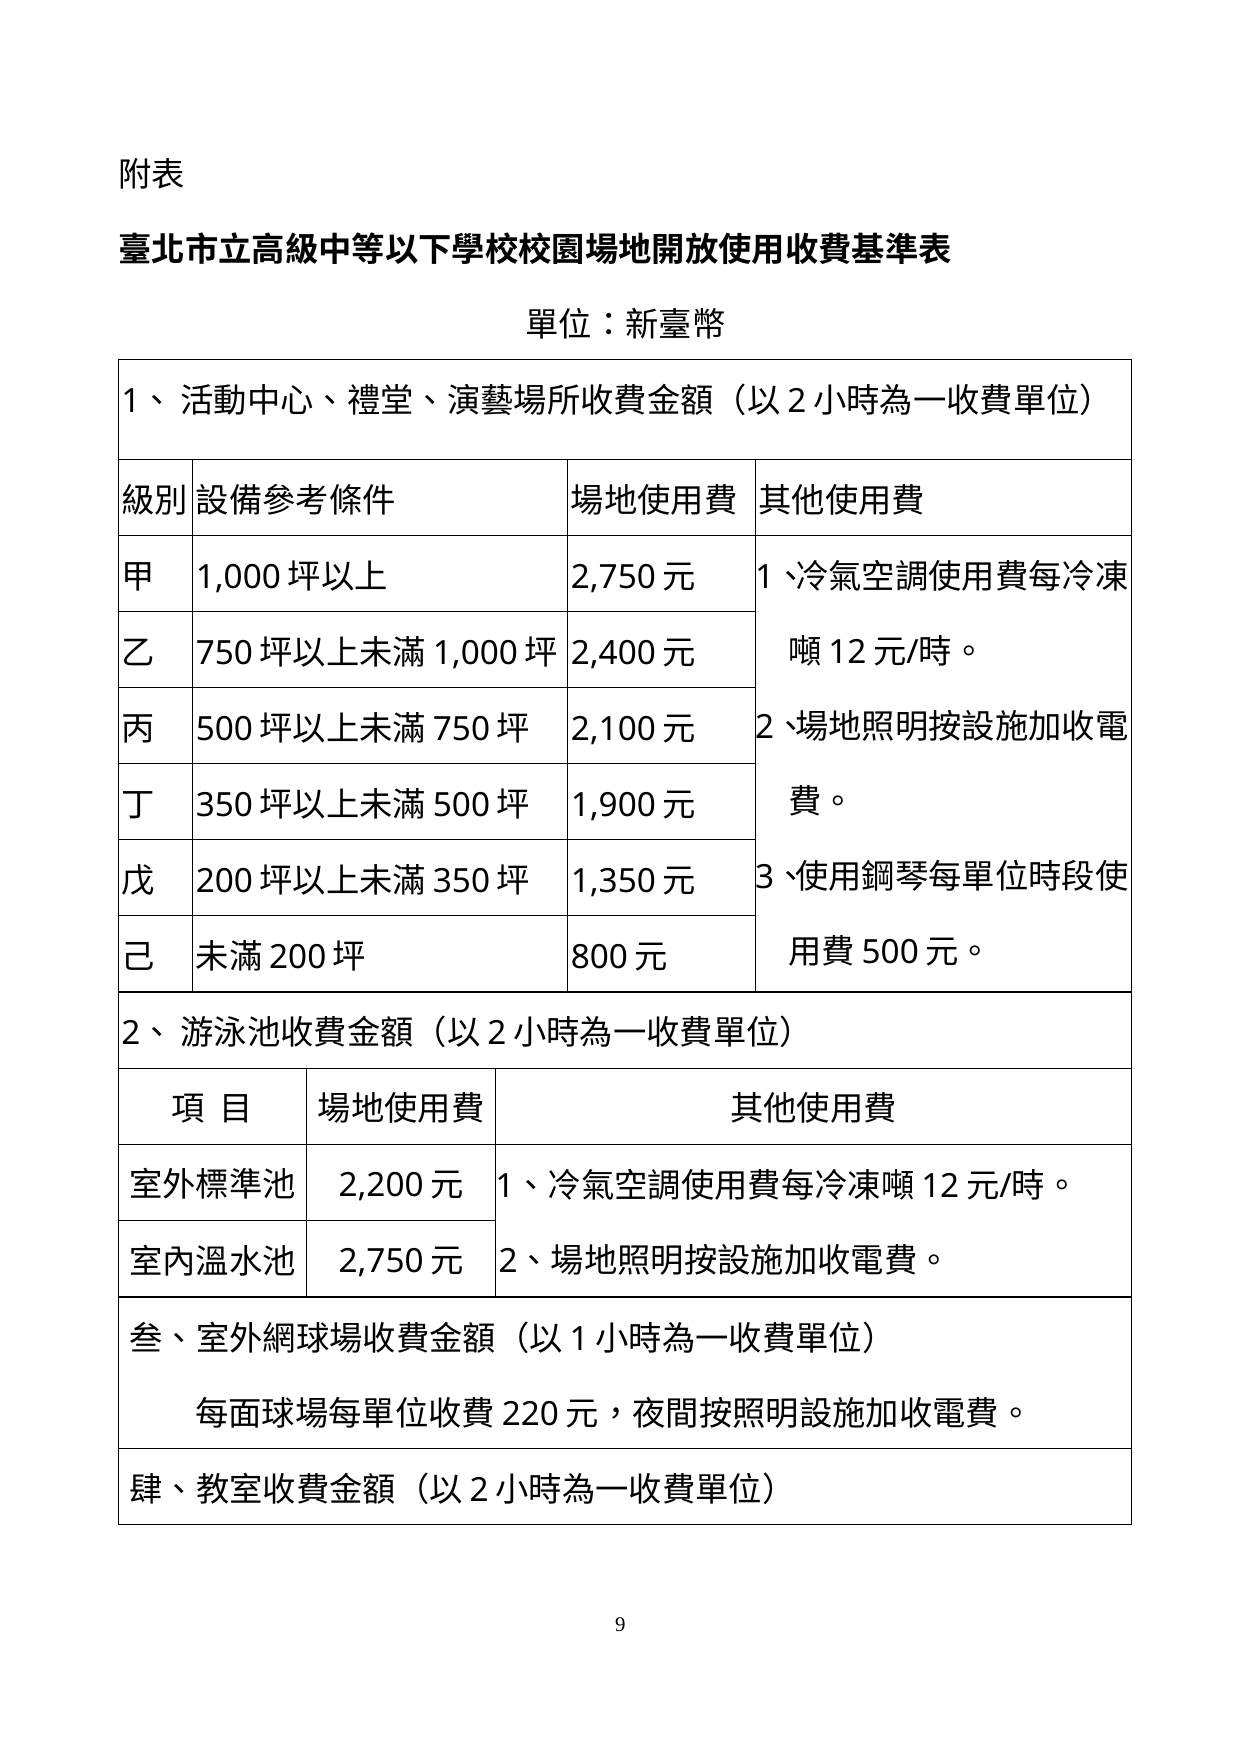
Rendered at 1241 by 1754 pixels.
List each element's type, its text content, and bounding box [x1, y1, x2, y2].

table_cell 場地使用費 [307, 1069, 495, 1143]
table_cell 乙 [119, 612, 192, 687]
table_cell 未滿200坪 [193, 916, 567, 991]
text 臺北市立高級中等以下學校校園場地開放使用收費基準表 [118, 209, 1122, 284]
table_cell 1,000坪以上 [193, 536, 567, 611]
table_cell 350坪以上未滿500坪 [193, 764, 567, 839]
table_cell 室內溫水池 [119, 1221, 306, 1296]
table_cell 項 目 [119, 1069, 306, 1143]
table_cell 室外標準池 [119, 1145, 306, 1220]
table_cell 級別 [119, 460, 192, 535]
table_cell 己 [119, 916, 192, 991]
table_cell 甲 [119, 536, 192, 611]
table_cell 2,750元 [568, 536, 755, 611]
table_cell 1,900元 [568, 764, 755, 839]
table_cell 1,350元 [568, 840, 755, 915]
text 附表 [118, 134, 1122, 209]
table_cell 1、冷氣空調使用費每冷凍噸12元/時。 2、場地照明按設施加收電費。 3、使用鋼琴每單位時段使用費500元。 [756, 536, 1131, 991]
table_header 活動中心、禮堂、演藝場所收費金額（以2小時為一收費單位） [119, 360, 1131, 459]
table_cell 750坪以上未滿1,000坪 [193, 612, 567, 687]
table_cell 500坪以上未滿750坪 [193, 688, 567, 763]
table_cell 其他使用費 [756, 460, 1131, 535]
table_cell 其他使用費 [496, 1069, 1131, 1143]
table_cell 丙 [119, 688, 192, 763]
table_cell 肆、教室收費金額（以2小時為一收費單位） [119, 1449, 1131, 1524]
table_header 叁、室外網球場收費金額（以1小時為一收費單位） 每面球場每單位收費220元，夜間按照明設施加收電費。 [119, 1298, 1131, 1448]
table_cell 200坪以上未滿350坪 [193, 840, 567, 915]
table_cell 2,100元 [568, 688, 755, 763]
table_cell 游泳池收費金額（以2小時為一收費單位） [119, 993, 1131, 1067]
table_cell 1、冷氣空調使用費每冷凍噸12元/時。 2、場地照明按設施加收電費。 [496, 1145, 1131, 1296]
table_cell 設備參考條件 [193, 460, 567, 535]
text 單位：新臺幣 [118, 284, 1122, 359]
table_cell 800元 [568, 916, 755, 991]
table_cell 2,400元 [568, 612, 755, 687]
table_cell 場地使用費 [568, 460, 755, 535]
table_cell 丁 [119, 764, 192, 839]
table_cell 2,200元 [307, 1145, 495, 1220]
table_cell 2,750元 [307, 1221, 495, 1296]
table_cell 戊 [119, 840, 192, 915]
